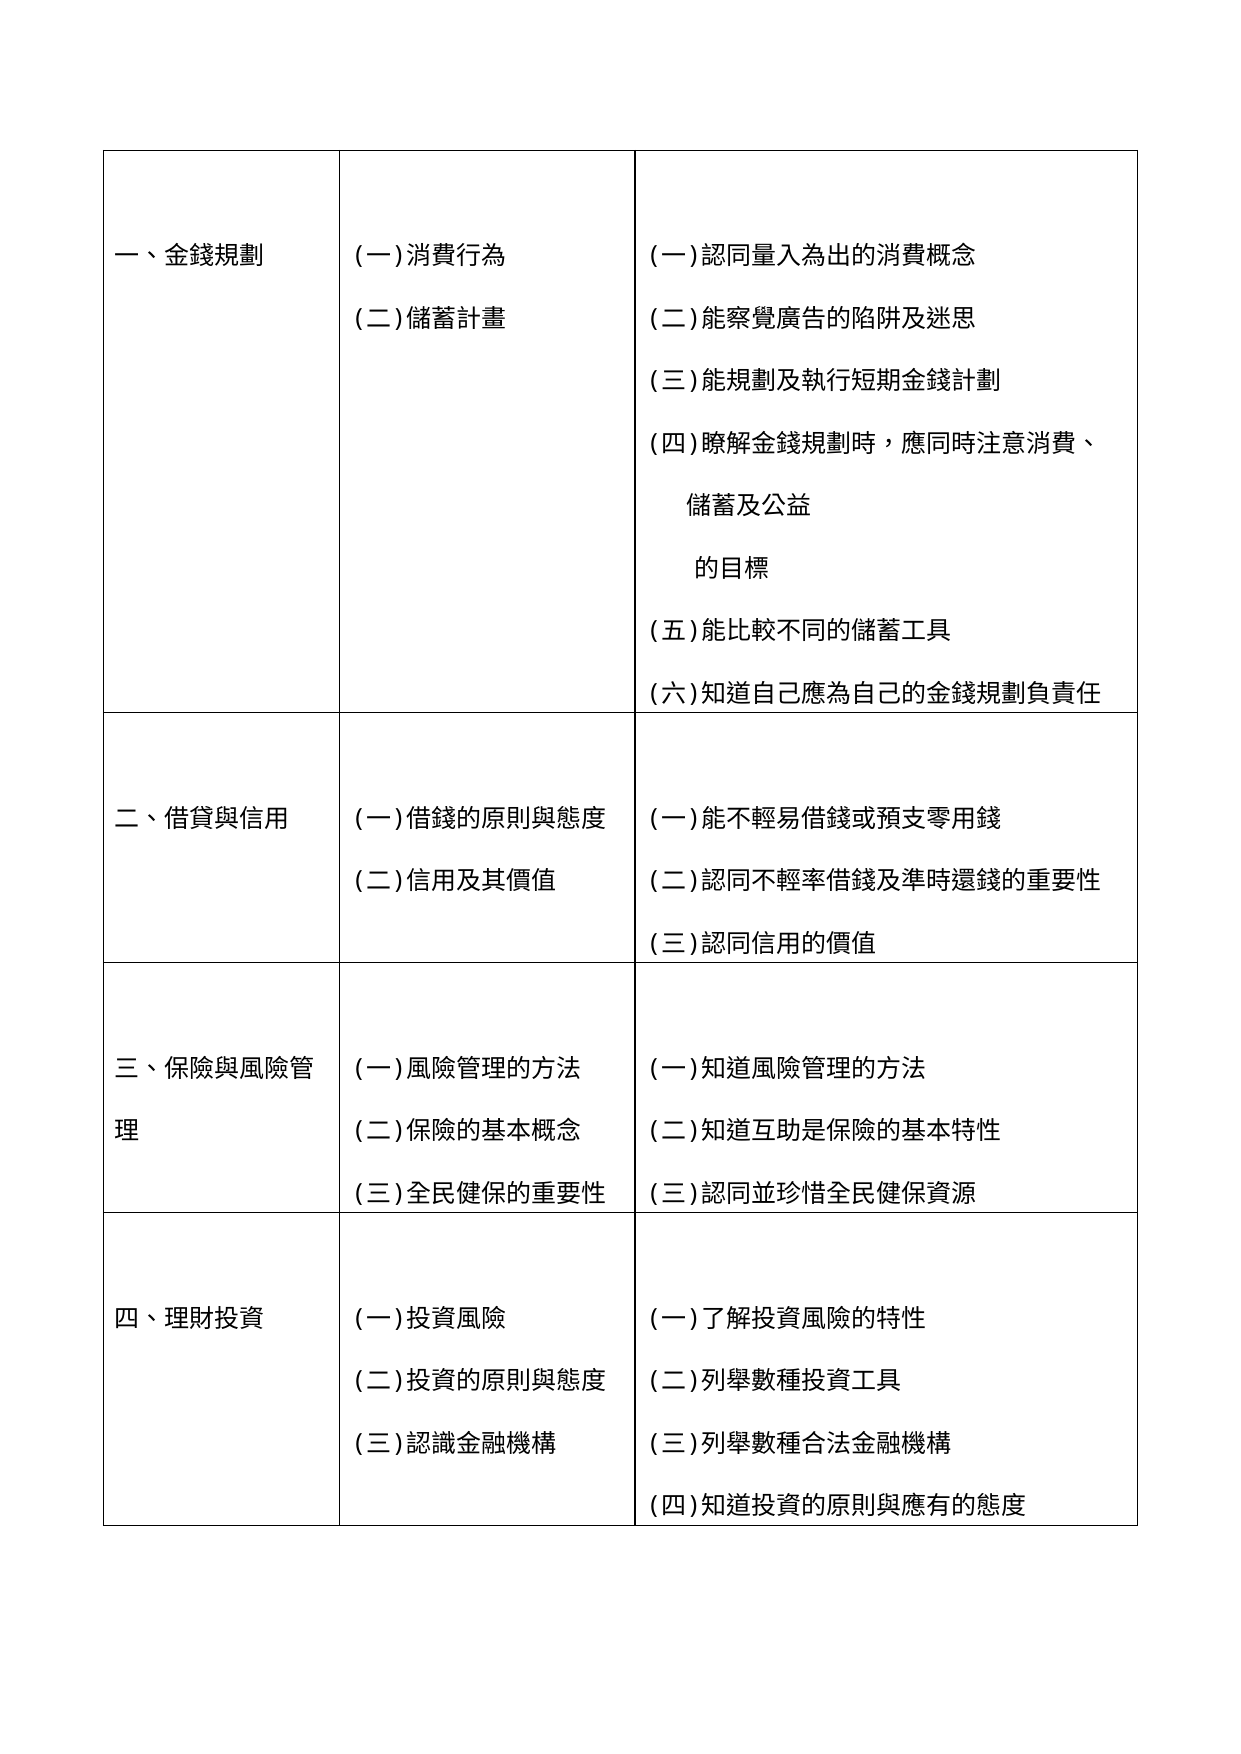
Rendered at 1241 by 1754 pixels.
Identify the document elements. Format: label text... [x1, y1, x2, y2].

table_cell (一)風險管理的方法 (二)保險的基本概念 (三)全民健保的重要性 [340, 963, 634, 1212]
table_cell (一)了解投資風險的特性 (二)列舉數種投資工具 (三)列舉數種合法金融機構 (四)知道投資的原則與應有的態度 [636, 1213, 1137, 1525]
table_cell (一)投資風險 (二)投資的原則與態度 (三)認識金融機構 [340, 1213, 634, 1525]
table_cell 四、理財投資 [104, 1213, 339, 1525]
table_cell 二、借貸與信用 [104, 713, 339, 962]
table_cell 三、保險與風險管理 [104, 963, 339, 1212]
table_cell (一)借錢的原則與態度 (二)信用及其價值 [340, 713, 634, 962]
table_cell (一)認同量入為出的消費概念 (二)能察覺廣告的陷阱及迷思 (三)能規劃及執行短期金錢計劃 (四)瞭解金錢規劃時，應同時注意消費、儲蓄及公益 的目標 (五)能比較不同的儲蓄工具 (六)知道自己應為自己的金錢規劃負責任 [636, 151, 1137, 712]
table_cell (一)消費行為 (二)儲蓄計畫 [340, 151, 634, 712]
table_cell (一)能不輕易借錢或預支零用錢 (二)認同不輕率借錢及準時還錢的重要性 (三)認同信用的價值 [636, 713, 1137, 962]
table_cell 一、金錢規劃 [104, 151, 339, 712]
table_cell (一)知道風險管理的方法 (二)知道互助是保險的基本特性 (三)認同並珍惜全民健保資源 [636, 963, 1137, 1212]
